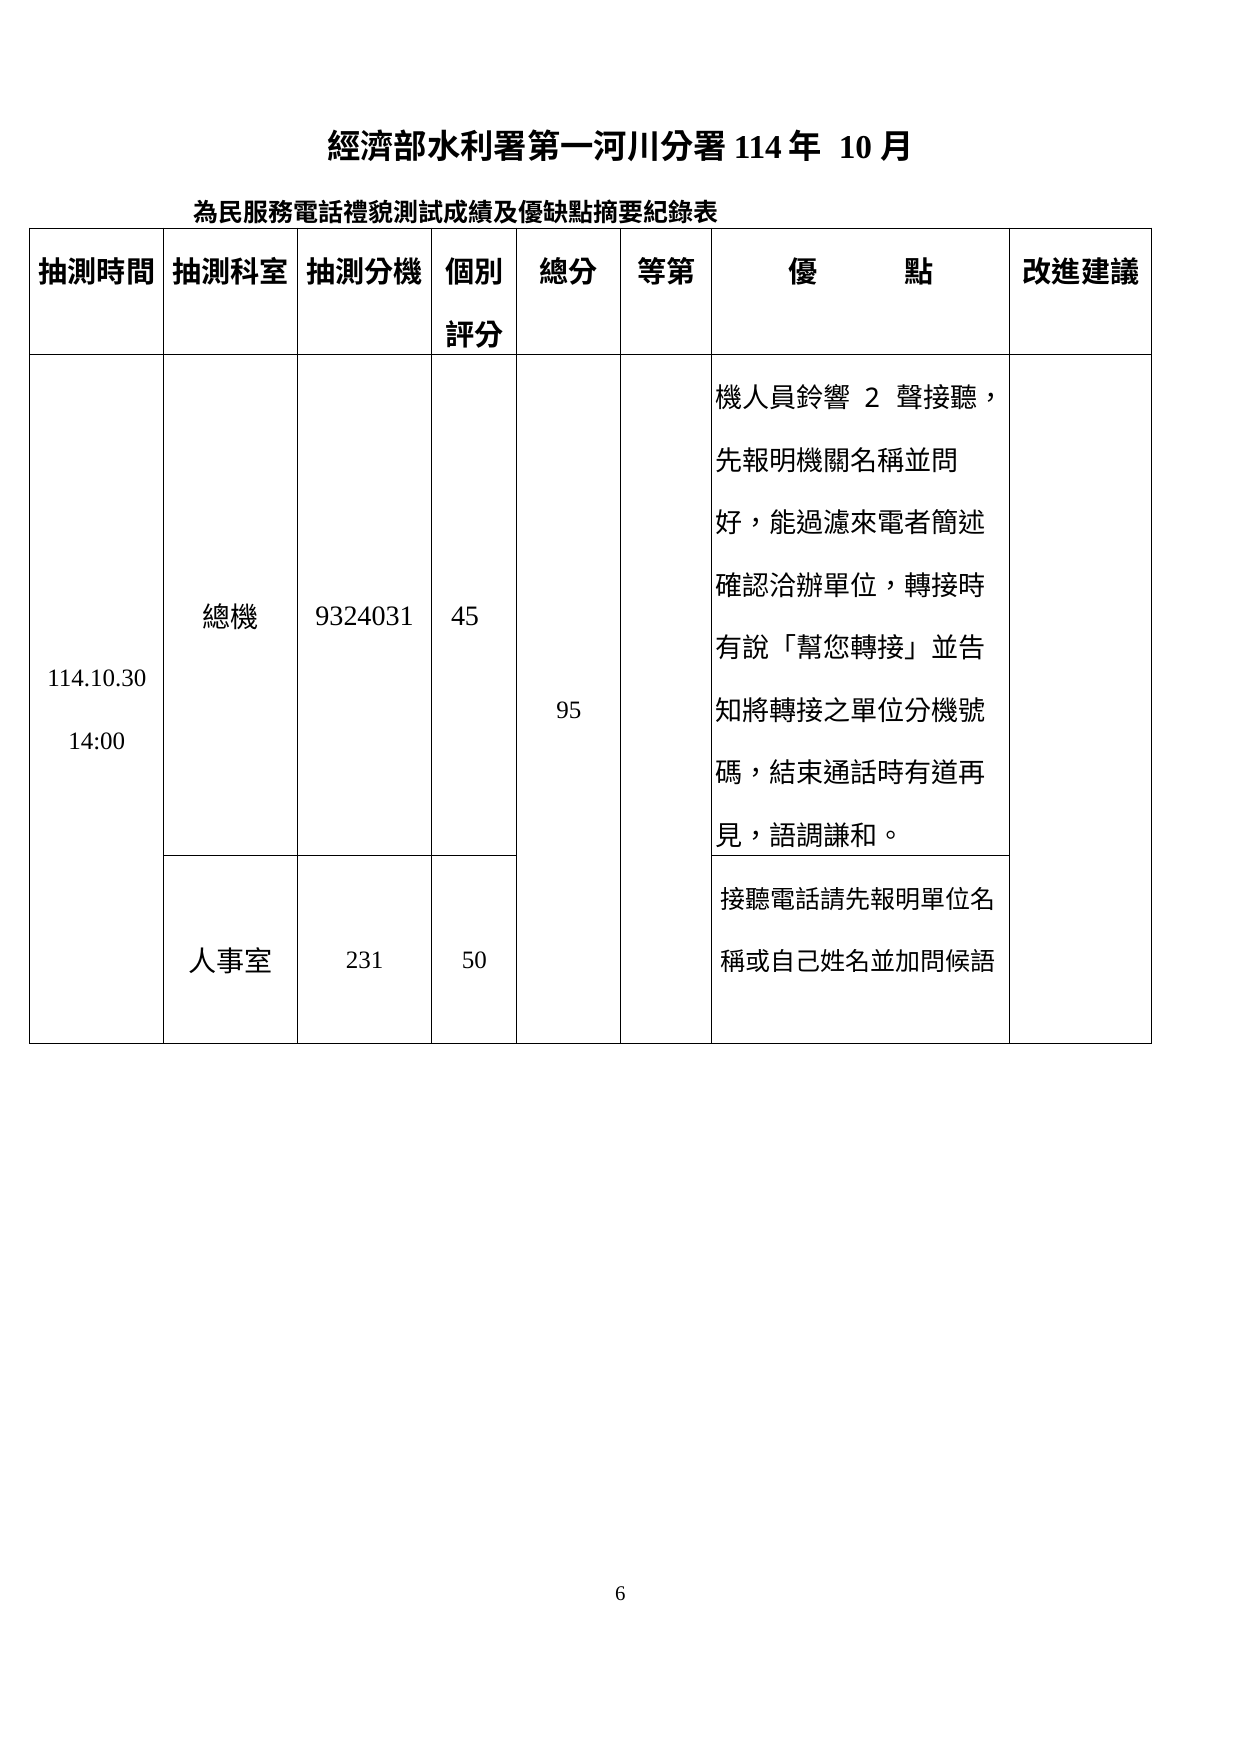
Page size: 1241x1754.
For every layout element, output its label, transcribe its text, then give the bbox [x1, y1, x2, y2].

table_header 改進建議 [1010, 229, 1151, 353]
table_header 抽測分機 [298, 229, 431, 353]
text 經濟部水利署第一河川分署114年 10 月 [35, 102, 1205, 165]
table_header 個別評分 [432, 229, 516, 353]
table_header 抽測時間 [30, 229, 163, 353]
table_cell 114.10.30 14:00 [30, 355, 163, 1043]
table_header 優 點 [712, 229, 1009, 353]
table_header 等第 [621, 229, 711, 353]
table_cell 人事室 [164, 856, 297, 1043]
table_cell 總機 [164, 355, 297, 854]
table_cell [1010, 355, 1151, 1043]
table_cell 機人員鈴響 2 聲接聽，先報明機關名稱並問好，能過濾來電者簡述確認洽辦單位，轉接時有說「幫您轉接」並告知將轉接之單位分機號碼，結束通話時有道再見，語調謙和。 [712, 355, 1009, 854]
table_header 總分 [517, 229, 620, 353]
table_cell 9324031 [298, 355, 431, 854]
table_cell 231 [298, 856, 431, 1043]
table_cell 接聽電話請先報明單位名稱或自己姓名並加問候語 [712, 856, 1009, 1043]
text 為民服務電話禮貌測試成績及優缺點摘要紀錄表 [35, 165, 1205, 227]
table_cell 45 [432, 355, 516, 854]
table_cell 50 [432, 856, 516, 1043]
table_cell 95 [517, 355, 620, 1043]
table_header 抽測科室 [164, 229, 297, 353]
table_cell [621, 355, 711, 1043]
